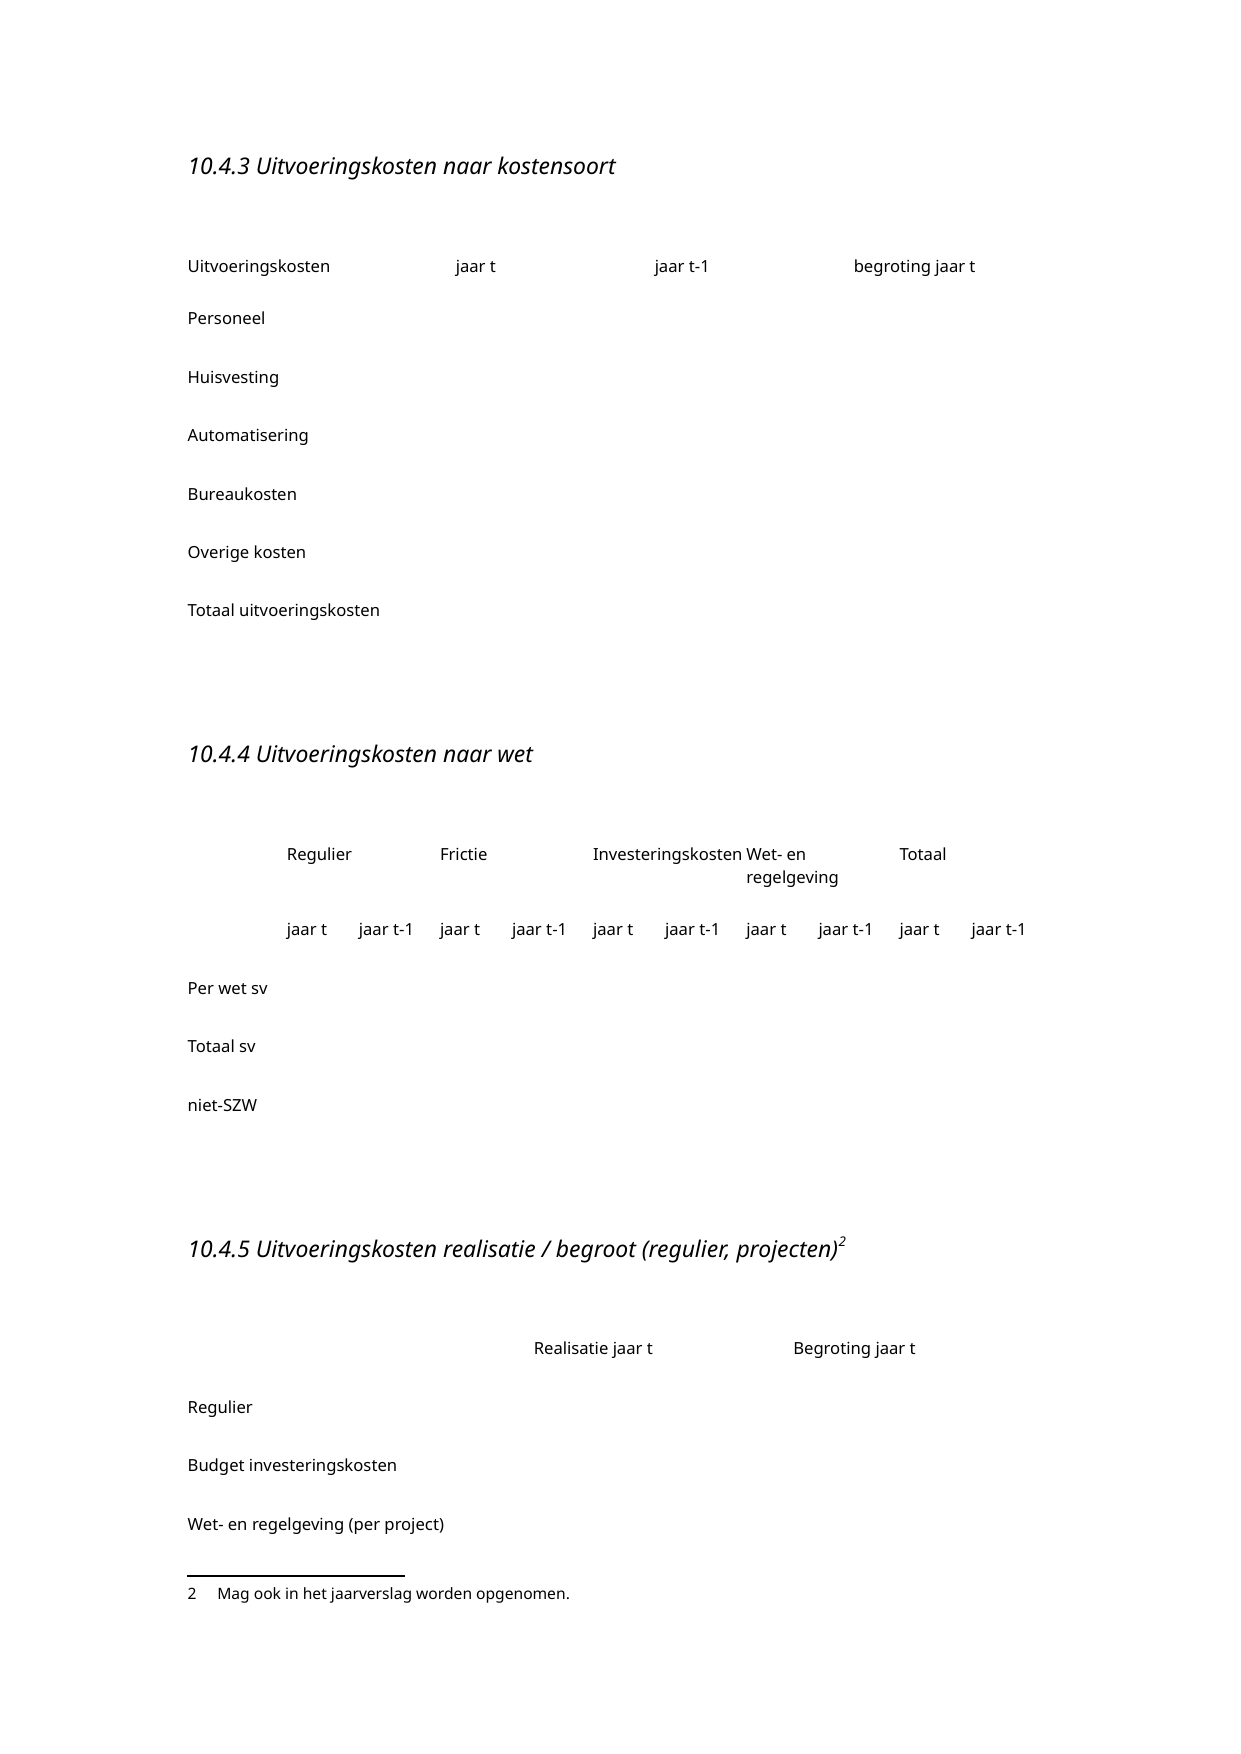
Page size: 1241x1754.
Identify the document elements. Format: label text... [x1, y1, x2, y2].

table_cell [854, 482, 1053, 541]
text Mag ook in het jaarverslag worden opgenomen. [187, 1575, 1053, 1604]
table_cell [655, 307, 853, 365]
table_cell [746, 1035, 818, 1093]
table_cell [818, 1035, 899, 1093]
table_cell [655, 365, 853, 424]
table_cell jaar t [899, 918, 971, 976]
subtitle 10.4.4 Uitvoeringskosten naar wet [187, 738, 1053, 770]
table_cell Totaal sv [188, 1035, 287, 1093]
table_cell [746, 976, 818, 1035]
table_cell [593, 1035, 665, 1093]
table_cell jaar t [440, 918, 512, 976]
table_cell [440, 976, 512, 1035]
table_cell [655, 424, 853, 482]
table_cell [971, 1093, 1053, 1152]
table_cell [456, 599, 654, 657]
table_cell [512, 976, 593, 1035]
table_cell [534, 1395, 793, 1454]
table_cell [665, 1093, 746, 1152]
table_cell [818, 976, 899, 1035]
table_cell [456, 541, 654, 599]
table_header Frictie [440, 843, 593, 918]
table_cell [512, 1093, 593, 1152]
table_cell [818, 1093, 899, 1152]
table_cell [440, 1035, 512, 1093]
table_cell [665, 1035, 746, 1093]
table_header Realisatie jaar t [534, 1337, 793, 1395]
table_cell niet-SZW [188, 1093, 287, 1152]
table_cell Totaal uitvoeringskosten [188, 599, 456, 657]
table_cell Automatisering [188, 424, 456, 482]
table_cell [899, 1093, 971, 1152]
table_cell Regulier [188, 1395, 533, 1454]
table_cell [359, 976, 440, 1035]
table_header jaar t-1 [655, 254, 853, 307]
table_header jaar t [456, 254, 654, 307]
table_cell [456, 307, 654, 365]
table_header Begroting jaar t [793, 1337, 1053, 1395]
table_cell [655, 541, 853, 599]
table_cell Budget investeringskosten [188, 1454, 533, 1512]
table_header Wet- en regelgeving [746, 843, 899, 918]
table_cell [854, 307, 1053, 365]
table_cell jaar t-1 [971, 918, 1053, 976]
table_cell Bureaukosten [188, 482, 456, 541]
table_header [188, 1337, 533, 1395]
table_cell [512, 1035, 593, 1093]
table_cell [971, 976, 1053, 1035]
subtitle 10.4.5 Uitvoeringskosten realisatie / begroot (regulier, projecten) [187, 1233, 1053, 1264]
table_cell jaar t-1 [665, 918, 746, 976]
table_header Uitvoeringskosten [188, 254, 456, 307]
table_cell [793, 1395, 1053, 1454]
table_cell jaar t [746, 918, 818, 976]
table_cell Personeel [188, 307, 456, 365]
table_cell [456, 424, 654, 482]
table_cell Huisvesting [188, 365, 456, 424]
table_cell [188, 918, 287, 976]
table_cell [655, 599, 853, 657]
table_cell [793, 1454, 1053, 1512]
table_cell jaar t-1 [512, 918, 593, 976]
table_cell [456, 365, 654, 424]
table_cell jaar t [287, 918, 359, 976]
table_cell jaar t-1 [359, 918, 440, 976]
table_cell [854, 424, 1053, 482]
table_cell Per wet sv [188, 976, 287, 1035]
subtitle 10.4.3 Uitvoeringskosten naar kostensoort [187, 150, 1053, 181]
table_cell [593, 976, 665, 1035]
table_cell [899, 1035, 971, 1093]
table_cell [359, 1035, 440, 1093]
table_cell [899, 976, 971, 1035]
table_header Investeringskosten [593, 843, 746, 918]
table_cell [534, 1454, 793, 1512]
table_cell [854, 365, 1053, 424]
table_cell [456, 482, 654, 541]
table_cell Overige kosten [188, 541, 456, 599]
table_cell jaar t [593, 918, 665, 976]
table_cell [746, 1093, 818, 1152]
table_cell [854, 541, 1053, 599]
table_cell [854, 599, 1053, 657]
table_cell [287, 1035, 359, 1093]
table_cell [359, 1093, 440, 1152]
table_cell [665, 976, 746, 1035]
table_header Totaal [899, 843, 1053, 918]
table_header [188, 843, 287, 918]
table_cell [593, 1093, 665, 1152]
table_cell jaar t-1 [818, 918, 899, 976]
table_header begroting jaar t [854, 254, 1053, 307]
table_cell [287, 1093, 359, 1152]
table_cell [655, 482, 853, 541]
table_cell [440, 1093, 512, 1152]
table_cell [971, 1035, 1053, 1093]
table_cell [287, 976, 359, 1035]
table_header Regulier [287, 843, 440, 918]
